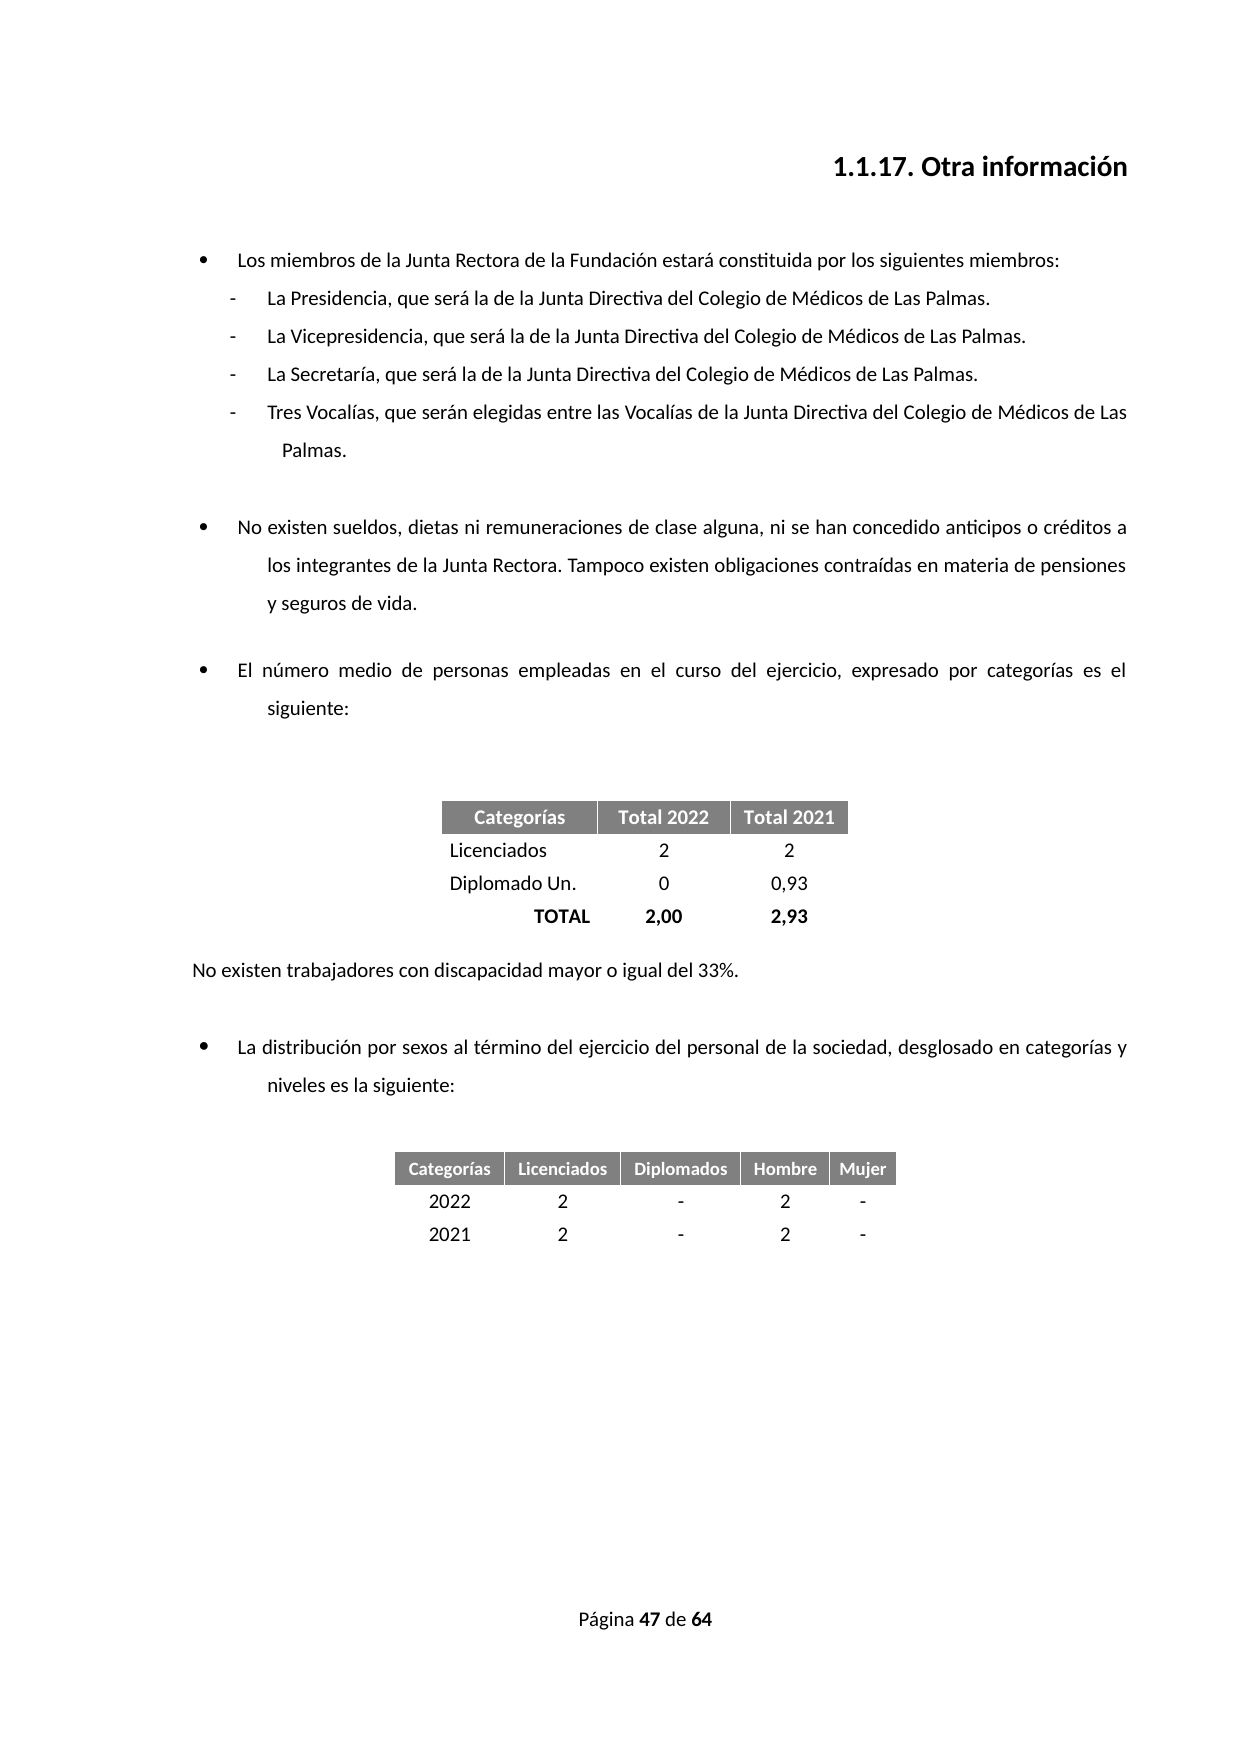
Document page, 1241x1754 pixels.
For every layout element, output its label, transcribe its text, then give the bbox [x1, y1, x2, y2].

list La Vicepresidencia, que será la de la Junta Directiva del Colegio de Médicos de Las Palmas. [229, 323, 1128, 349]
table_header Total 2022 [598, 801, 730, 834]
table_header Hombre [741, 1152, 829, 1185]
text 1.1.17. Otra información [162, 148, 1128, 183]
list Los miembros de la Junta Rectora de la Fundación estará constituida por los siguientes miembros: [200, 247, 1128, 272]
table_header Licenciados [505, 1152, 620, 1185]
table_cell 2,93 [730, 899, 848, 932]
table_cell 0 [597, 867, 730, 899]
table_cell 2022 [395, 1185, 504, 1218]
table_cell - [621, 1218, 741, 1251]
table_cell TOTAL [442, 899, 597, 932]
table_cell 2,00 [597, 899, 730, 932]
text No existen trabajadores con discapacidad mayor o igual del 33%. [192, 958, 1128, 983]
table_cell 2 [741, 1218, 830, 1251]
list La Presidencia, que será la de la Junta Directiva del Colegio de Médicos de Las Palmas. [229, 285, 1128, 311]
table_cell 2 [505, 1185, 621, 1218]
table_header Total 2021 [731, 801, 848, 834]
table_cell - [830, 1218, 896, 1251]
list El número medio de personas empleadas en el curso del ejercicio, expresado por categorías es el siguiente: [200, 657, 1128, 721]
list No existen sueldos, dietas ni remuneraciones de clase alguna, ni se han concedido anticipos o créditos a los integrantes de la Junta Rectora. Tampoco existen obligaciones contraídas en materia de pensiones y seguros de vida. [200, 514, 1128, 616]
table_cell 2 [505, 1218, 621, 1251]
table_header Categorías [395, 1152, 504, 1185]
table_header Diplomados [621, 1152, 740, 1185]
table_cell Licenciados [442, 834, 597, 867]
table_cell Diplomado Un. [442, 867, 597, 899]
table_cell 2 [741, 1185, 830, 1218]
table_cell 0,93 [730, 867, 848, 899]
table_header Mujer [830, 1152, 896, 1185]
list Tres Vocalías, que serán elegidas entre las Vocalías de la Junta Directiva del Colegio de Médicos de Las Palmas. [229, 399, 1128, 463]
table_cell - [830, 1185, 896, 1218]
table_cell 2 [597, 834, 730, 867]
list La Secretaría, que será la de la Junta Directiva del Colegio de Médicos de Las Palmas. [229, 361, 1128, 387]
table_cell 2021 [395, 1218, 504, 1251]
table_cell 2 [730, 834, 848, 867]
table_header Categorías [442, 801, 597, 834]
list La distribución por sexos al término del ejercicio del personal de la sociedad, desglosado en categorías y niveles es la siguiente: [200, 1034, 1128, 1097]
table_cell - [621, 1185, 741, 1218]
